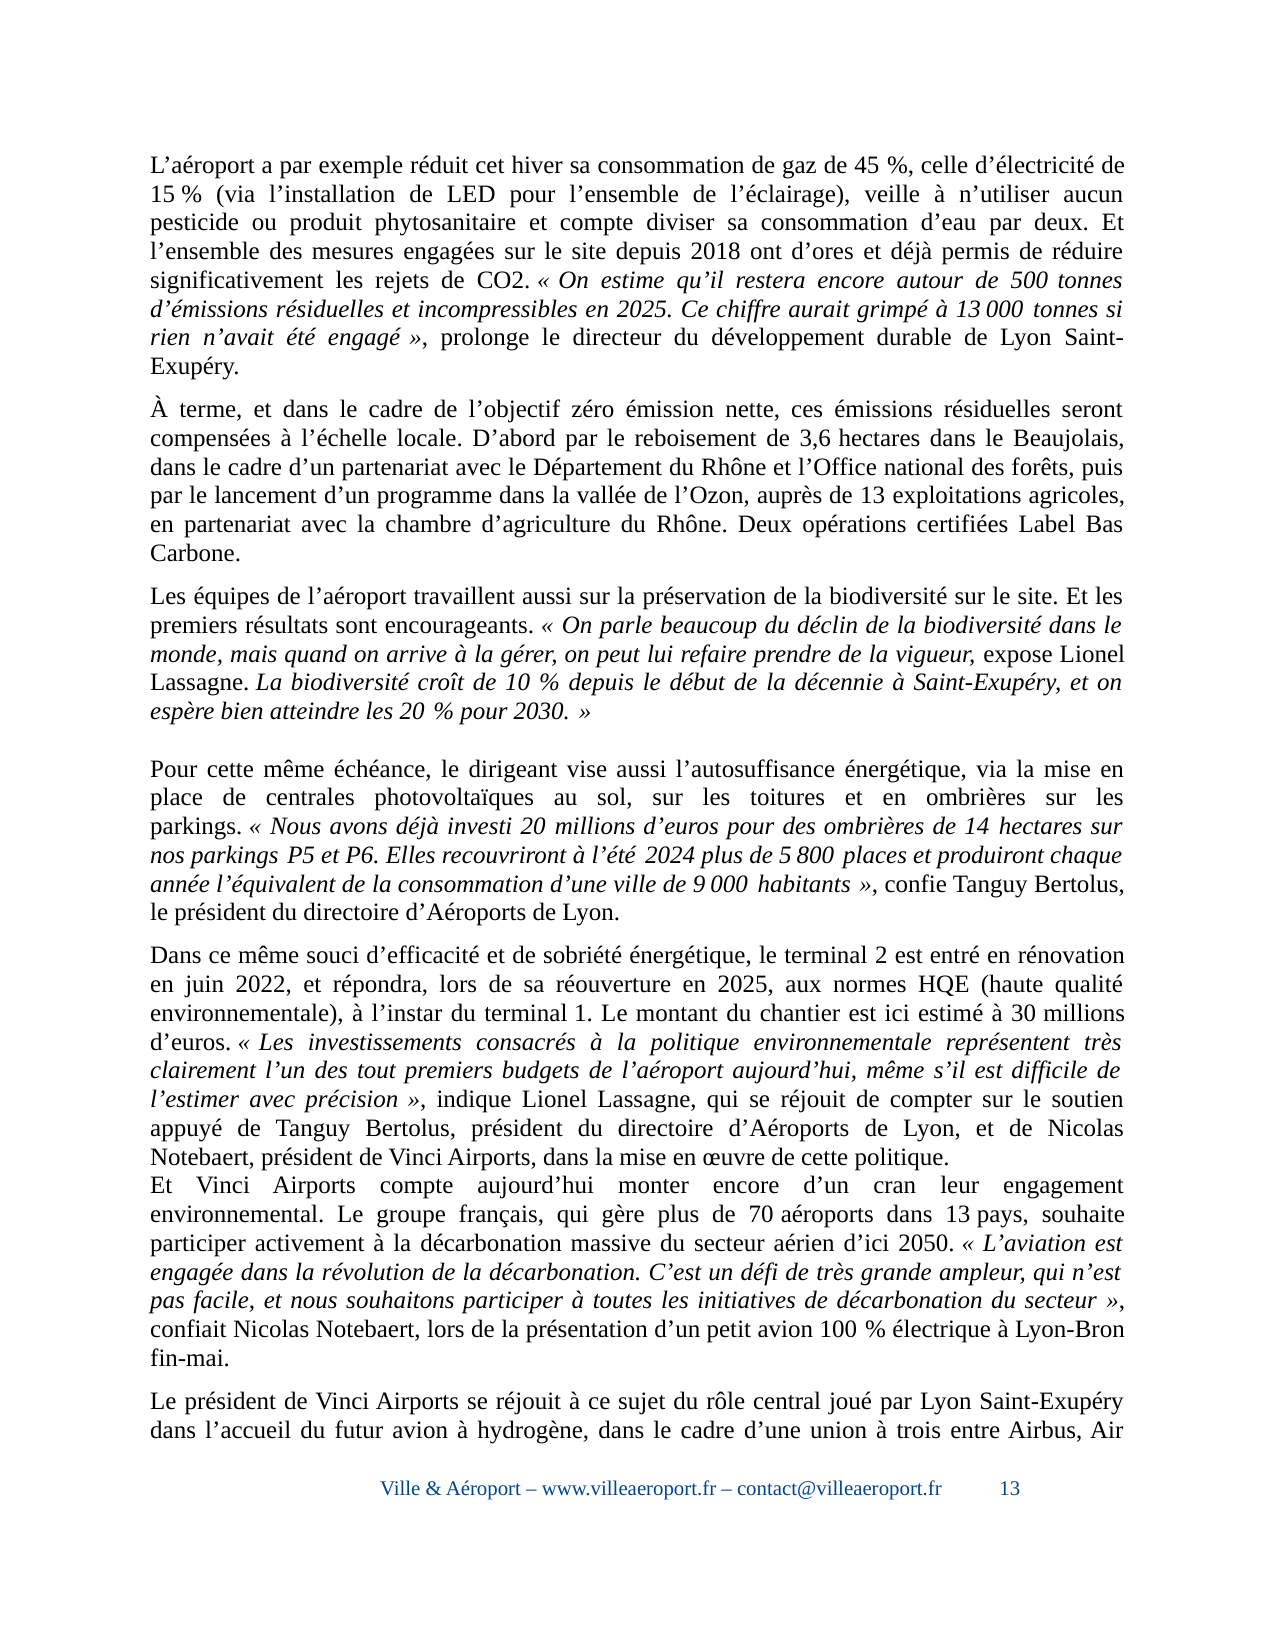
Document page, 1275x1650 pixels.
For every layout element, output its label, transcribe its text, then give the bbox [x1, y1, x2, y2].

text Le président de Vinci Airports se réjouit à ce sujet du rôle central joué par Lyon Saint-Exupéry dans l’accueil du futur avion à hydrogène, dans le cadre d’une union à trois entre Airbus, Air [150, 1386, 1125, 1444]
text Pour cette même échéance, le dirigeant vise aussi l’autosuffisance énergétique, via la mise en place de centrales photovoltaïques au sol, sur les toitures et en ombrières sur les parkings. « Nous avons déjà investi 20 millions d’euros pour des ombrières de 14 hectares sur nos parkings P5 et P6. Elles recouvriront à l’été 2024 plus de 5 800 places et produiront chaque année l’équivalent de la consommation d’une ville de 9 000 habitants », confie Tanguy Bertolus, le président du directoire d’Aéroports de Lyon. [150, 754, 1125, 926]
text À terme, et dans le cadre de l’objectif zéro émission nette, ces émissions résiduelles seront compensées à l’échelle locale. D’abord par le reboisement de 3,6 hectares dans le Beaujolais, dans le cadre d’un partenariat avec le Département du Rhône et l’Office national des forêts, puis par le lancement d’un programme dans la vallée de l’Ozon, auprès de 13 exploitations agricoles, en partenariat avec la chambre d’agriculture du Rhône. Deux opérations certifiées Label Bas Carbone. [150, 394, 1125, 567]
text L’aéroport a par exemple réduit cet hiver sa consommation de gaz de 45 %, celle d’électricité de 15 % (via l’installation de LED pour l’ensemble de l’éclairage), veille à n’utiliser aucun pesticide ou produit phytosanitaire et compte diviser sa consommation d’eau par deux. Et l’ensemble des mesures engagées sur le site depuis 2018 ont d’ores et déjà permis de réduire significativement les rejets de CO2. « On estime qu’il restera encore autour de 500 tonnes d’émissions résiduelles et incompressibles en 2025. Ce chiffre aurait grimpé à 13 000 tonnes si rien n’avait été engagé », prolonge le directeur du développement durable de Lyon Saint-Exupéry. [150, 150, 1125, 380]
text Dans ce même souci d’efficacité et de sobriété énergétique, le terminal 2 est entré en rénovation en juin 2022, et répondra, lors de sa réouverture en 2025, aux normes HQE (haute qualité environnementale), à l’instar du terminal 1. Le montant du chantier est ici estimé à 30 millions d’euros. « Les investissements consacrés à la politique environnementale représentent très clairement l’un des tout premiers budgets de l’aéroport aujourd’hui, même s’il est difficile de l’estimer avec précision », indique Lionel Lassagne, qui se réjouit de compter sur le soutien appuyé de Tanguy Bertolus, président du directoire d’Aéroports de Lyon, et de Nicolas Notebaert, président de Vinci Airports, dans la mise en œuvre de cette politique. [150, 941, 1125, 1171]
text Et Vinci Airports compte aujourd’hui monter encore d’un cran leur engagement environnemental. Le groupe français, qui gère plus de 70 aéroports dans 13 pays, souhaite participer activement à la décarbonation massive du secteur aérien d’ici 2050. « L’aviation est engagée dans la révolution de la décarbonation. C’est un défi de très grande ampleur, qui n’est pas facile, et nous souhaitons participer à toutes les initiatives de décarbonation du secteur », confiait Nicolas Notebaert, lors de la présentation d’un petit avion 100 % électrique à Lyon-Bron fin-mai. [150, 1171, 1125, 1372]
text Les équipes de l’aéroport travaillent aussi sur la préservation de la biodiversité sur le site. Et les premiers résultats sont encourageants. « On parle beaucoup du déclin de la biodiversité dans le monde, mais quand on arrive à la gérer, on peut lui refaire prendre de la vigueur, expose Lionel Lassagne. La biodiversité croît de 10 % depuis le début de la décennie à Saint-Exupéry, et on espère bien atteindre les 20 % pour 2030. » [150, 581, 1125, 725]
